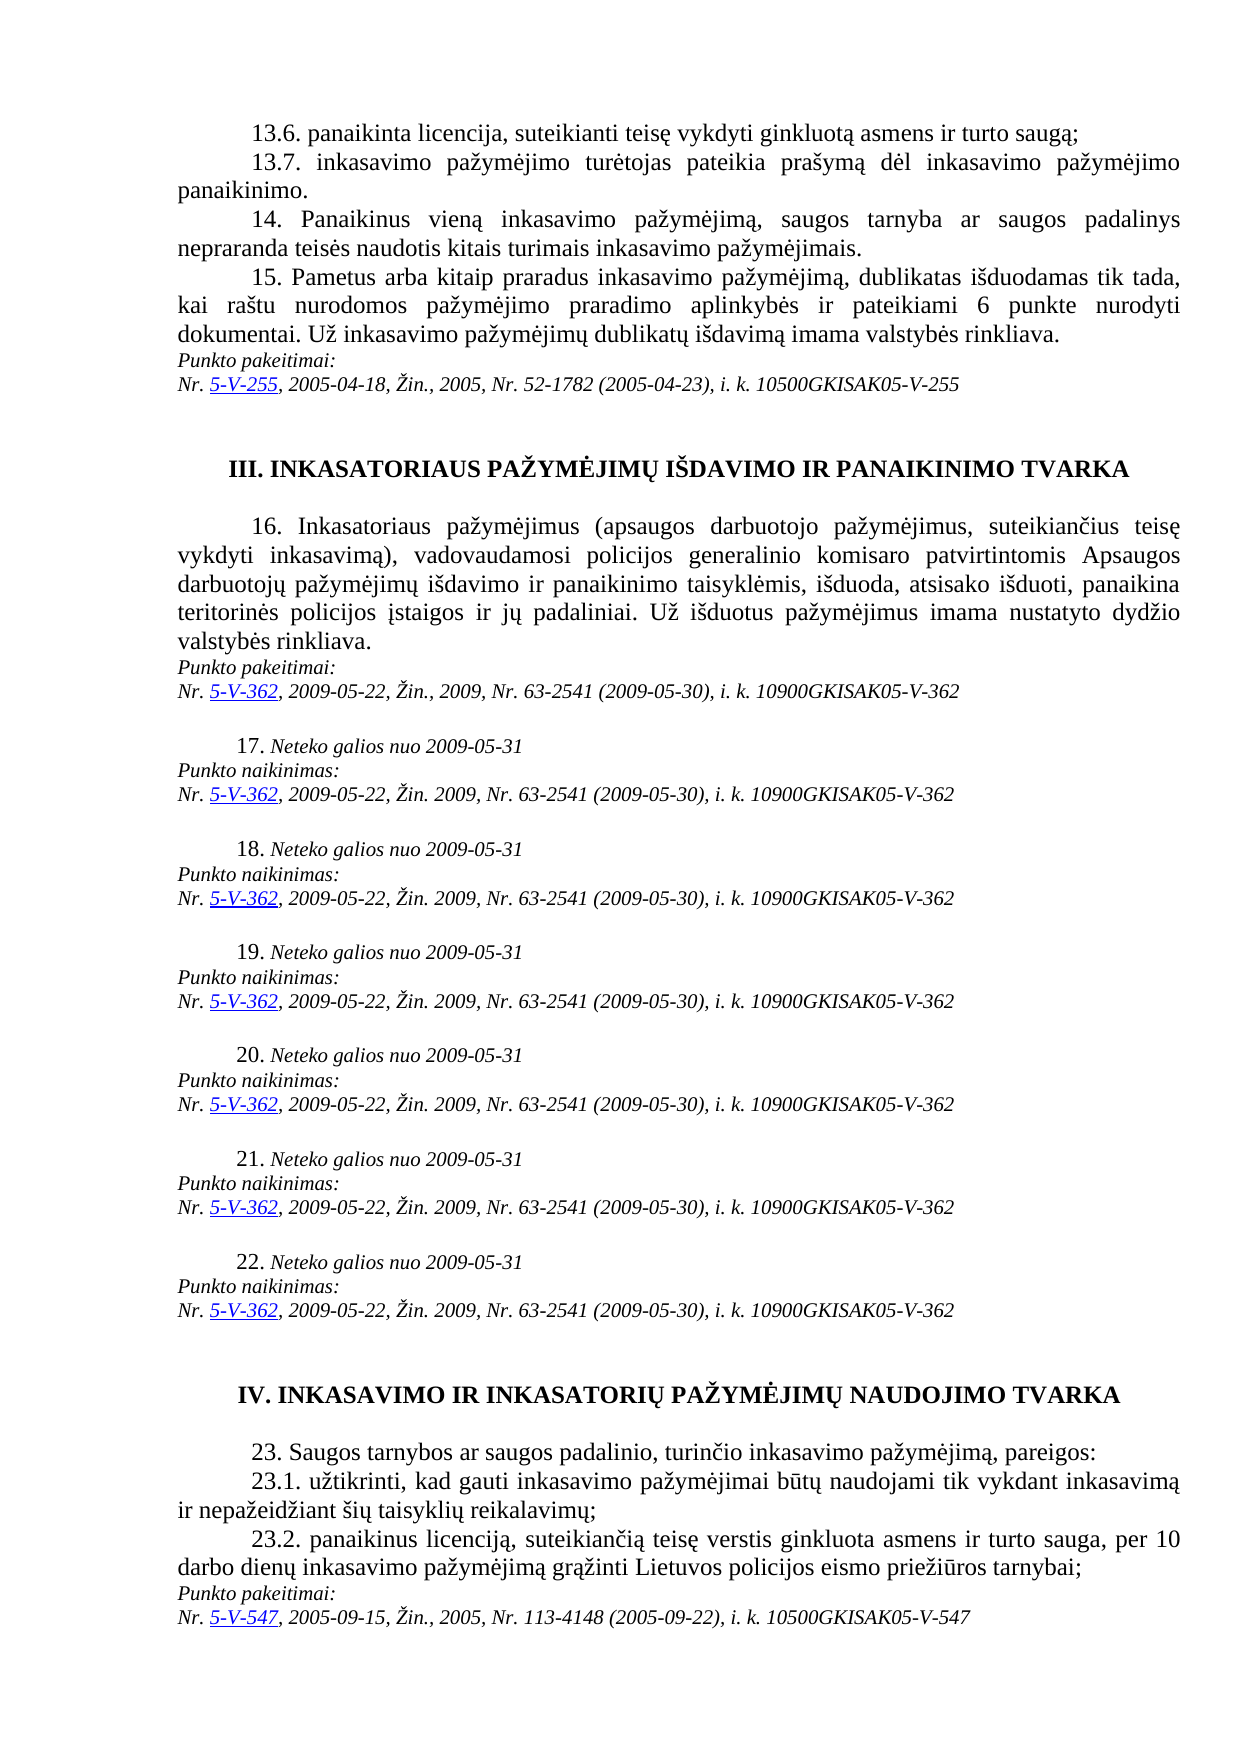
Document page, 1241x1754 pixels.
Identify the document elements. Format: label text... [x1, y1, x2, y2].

text 13.7. inkasavimo pažymėjimo turėtojas pateikia prašymą dėl inkasavimo pažymėjimo panaikinimo. [177, 147, 1181, 204]
text 19. Neteko galios nuo 2009-05-31 [177, 938, 1181, 965]
text 23.2. panaikinus licenciją, suteikiančią teisę verstis ginkluota asmens ir turto sauga, per 10 darbo dienų inkasavimo pažymėjimą grąžinti Lietuvos policijos eismo priežiūros tarnybai; [177, 1524, 1181, 1581]
text Nr. 5-V-362, 2009-05-22, Žin., 2009, Nr. 63-2541 (2009-05-30), i. k. 10900GKISAK05-V-362 [177, 679, 1181, 703]
text 17. Neteko galios nuo 2009-05-31 [177, 732, 1181, 758]
text 22. Neteko galios nuo 2009-05-31 [177, 1248, 1181, 1274]
text 20. Neteko galios nuo 2009-05-31 [177, 1042, 1181, 1068]
text Nr. 5-V-362, 2009-05-22, Žin. 2009, Nr. 63-2541 (2009-05-30), i. k. 10900GKISAK05-V-362 [177, 1092, 1181, 1116]
text Nr. 5-V-362, 2009-05-22, Žin. 2009, Nr. 63-2541 (2009-05-30), i. k. 10900GKISAK05-V-362 [177, 1298, 1181, 1322]
text Nr. 5-V-362, 2009-05-22, Žin. 2009, Nr. 63-2541 (2009-05-30), i. k. 10900GKISAK05-V-362 [177, 989, 1181, 1013]
text 23. Saugos tarnybos ar saugos padalinio, turinčio inkasavimo pažymėjimą, pareigos: [177, 1437, 1181, 1466]
text Punkto pakeitimai: [177, 1581, 1181, 1605]
text III. Inkasatoriaus pažymėjimų išdavimo ir panaikinimo tvarka [177, 454, 1181, 482]
text Nr. 5-V-362, 2009-05-22, Žin. 2009, Nr. 63-2541 (2009-05-30), i. k. 10900GKISAK05-V-362 [177, 1195, 1181, 1219]
text 14. Panaikinus vieną inkasavimo pažymėjimą, saugos tarnyba ar saugos padalinys nepraranda teisės naudotis kitais turimais inkasavimo pažymėjimais. [177, 204, 1181, 262]
text Punkto pakeitimai: [177, 348, 1181, 372]
text 13.6. panaikinta licencija, suteikianti teisę vykdyti ginkluotą asmens ir turto saugą; [177, 118, 1181, 147]
text IV. INKASAVIMO ir inkasatorių PAŽYMĖJIMų NAUDOJIMO TVARKA [177, 1380, 1181, 1409]
text Punkto naikinimas: [177, 758, 1181, 782]
text Nr. 5-V-362, 2009-05-22, Žin. 2009, Nr. 63-2541 (2009-05-30), i. k. 10900GKISAK05-V-362 [177, 782, 1181, 806]
text Nr. 5-V-255, 2005-04-18, Žin., 2005, Nr. 52-1782 (2005-04-23), i. k. 10500GKISAK05-V-255 [177, 372, 1181, 396]
text Punkto naikinimas: [177, 1171, 1181, 1195]
text Punkto pakeitimai: [177, 655, 1181, 679]
text Punkto naikinimas: [177, 1274, 1181, 1298]
text 15. Pametus arba kitaip praradus inkasavimo pažymėjimą, dublikatas išduodamas tik tada, kai raštu nurodomos pažymėjimo praradimo aplinkybės ir pateikiami 6 punkte nurodyti dokumentai. Už inkasavimo pažymėjimų dublikatų išdavimą imama valstybės rinkliava. [177, 262, 1181, 348]
text Punkto naikinimas: [177, 861, 1181, 886]
text 18. Neteko galios nuo 2009-05-31 [177, 835, 1181, 861]
text Nr. 5-V-362, 2009-05-22, Žin. 2009, Nr. 63-2541 (2009-05-30), i. k. 10900GKISAK05-V-362 [177, 886, 1181, 909]
text Punkto naikinimas: [177, 1068, 1181, 1092]
text 16. Inkasatoriaus pažymėjimus (apsaugos darbuotojo pažymėjimus, suteikiančius teisę vykdyti inkasavimą), vadovaudamosi policijos generalinio komisaro patvirtintomis Apsaugos darbuotojų pažymėjimų išdavimo ir panaikinimo taisyklėmis, išduoda, atsisako išduoti, panaikina teritorinės policijos įstaigos ir jų padaliniai. Už išduotus pažymėjimus imama nustatyto dydžio valstybės rinkliava. [177, 511, 1181, 655]
text Nr. 5-V-547, 2005-09-15, Žin., 2005, Nr. 113-4148 (2005-09-22), i. k. 10500GKISAK05-V-547 [177, 1605, 1181, 1629]
text Punkto naikinimas: [177, 965, 1181, 989]
text 21. Neteko galios nuo 2009-05-31 [177, 1145, 1181, 1171]
text 23.1. užtikrinti, kad gauti inkasavimo pažymėjimai būtų naudojami tik vykdant inkasavimą ir nepažeidžiant šių taisyklių reikalavimų; [177, 1466, 1181, 1524]
